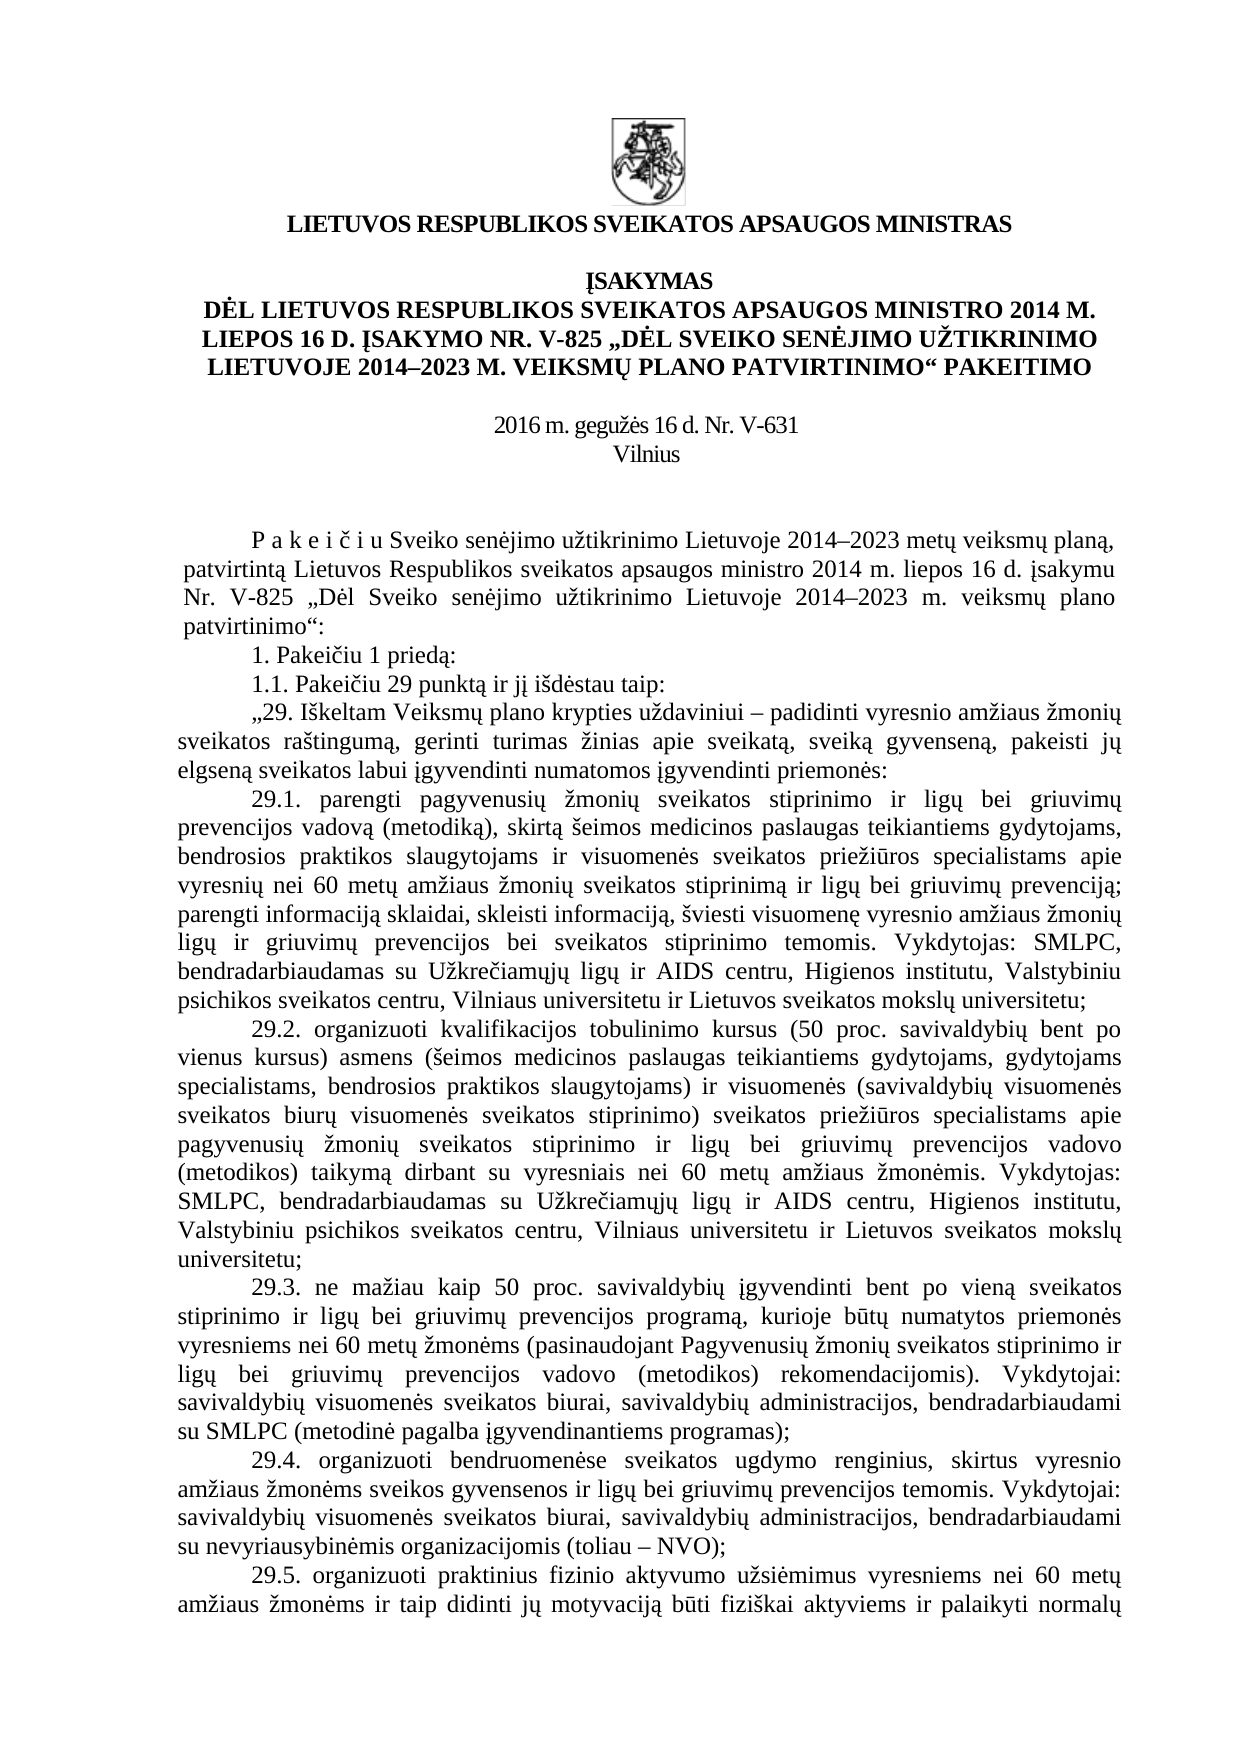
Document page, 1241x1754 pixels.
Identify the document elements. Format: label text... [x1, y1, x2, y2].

text LIETUVOS RESPUBLIKOS SVEIKATOS APSAUGOS MINISTRAS [177, 209, 1122, 237]
text DĖL LIETUVOS RESPUBLIKOS SVEIKATOS APSAUGOS MINISTRO 2014 M. LIEPOS 16 D. ĮSAKYMO NR. V-825 „DĖL SVEIKO SENĖJIMO UŽTIKRINIMO LIETUVOJE 2014–2023 M. VEIKSMŲ PLANO PATVIRTINIMO“ PAKEITIMO [177, 295, 1122, 381]
text 29.5. organizuoti praktinius fizinio aktyvumo užsiėmimus vyresniems nei 60 metų amžiaus žmonėms ir taip didinti jų motyvaciją būti fiziškai aktyviems ir palaikyti normalų [177, 1560, 1122, 1617]
text 29.1. parengti pagyvenusių žmonių sveikatos stiprinimo ir ligų bei griuvimų prevencijos vadovą (metodiką), skirtą šeimos medicinos paslaugas teikiantiems gydytojams, bendrosios praktikos slaugytojams ir visuomenės sveikatos priežiūros specialistams apie vyresnių nei 60 metų amžiaus žmonių sveikatos stiprinimą ir ligų bei griuvimų prevenciją; parengti informaciją sklaidai, skleisti informaciją, šviesti visuomenę vyresnio amžiaus žmonių ligų ir griuvimų prevencijos bei sveikatos stiprinimo temomis. Vykdytojas: SMLPC, bendradarbiaudamas su Užkrečiamųjų ligų ir AIDS centru, Higienos institutu, Valstybiniu psichikos sveikatos centru, Vilniaus universitetu ir Lietuvos sveikatos mokslų universitetu; [177, 784, 1122, 1014]
text 29.3. ne mažiau kaip 50 proc. savivaldybių įgyvendinti bent po vieną sveikatos stiprinimo ir ligų bei griuvimų prevencijos programą, kurioje būtų numatytos priemonės vyresniems nei 60 metų žmonėms (pasinaudojant Pagyvenusių žmonių sveikatos stiprinimo ir ligų bei griuvimų prevencijos vadovo (metodikos) rekomendacijomis). Vykdytojai: savivaldybių visuomenės sveikatos biurai, savivaldybių administracijos, bendradarbiaudami su SMLPC (metodinė pagalba įgyvendinantiems programas); [177, 1272, 1122, 1445]
text 1.1. Pakeičiu 29 punktą ir jį išdėstau taip: [177, 669, 1122, 697]
text „29. Iškeltam Veiksmų plano krypties uždaviniui – padidinti vyresnio amžiaus žmonių sveikatos raštingumą, gerinti turimas žinias apie sveikatą, sveiką gyvenseną, pakeisti jų elgseną sveikatos labui įgyvendinti numatomos įgyvendinti priemonės: [177, 697, 1122, 784]
text 2016 m. gegužės 16 d. Nr. V-631 [177, 410, 1116, 439]
text Vilnius [177, 439, 1116, 467]
text ĮSAKYMAS [177, 266, 1122, 295]
text 29.2. organizuoti kvalifikacijos tobulinimo kursus (50 proc. savivaldybių bent po vienus kursus) asmens (šeimos medicinos paslaugas teikiantiems gydytojams, gydytojams specialistams, bendrosios praktikos slaugytojams) ir visuomenės (savivaldybių visuomenės sveikatos biurų visuomenės sveikatos stiprinimo) sveikatos priežiūros specialistams apie pagyvenusių žmonių sveikatos stiprinimo ir ligų bei griuvimų prevencijos vadovo (metodikos) taikymą dirbant su vyresniais nei 60 metų amžiaus žmonėmis. Vykdytojas: SMLPC, bendradarbiaudamas su Užkrečiamųjų ligų ir AIDS centru, Higienos institutu, Valstybiniu psichikos sveikatos centru, Vilniaus universitetu ir Lietuvos sveikatos mokslų universitetu; [177, 1014, 1122, 1272]
text P a k e i č i u Sveiko senėjimo užtikrinimo Lietuvoje 2014–2023 metų veiksmų planą, patvirtintą Lietuvos Respublikos sveikatos apsaugos ministro 2014 m. liepos 16 d. įsakymu Nr. V-825 „Dėl Sveiko senėjimo užtikrinimo Lietuvoje 2014–2023 m. veiksmų plano patvirtinimo“: [183, 525, 1116, 640]
text 29.4. organizuoti bendruomenėse sveikatos ugdymo renginius, skirtus vyresnio amžiaus žmonėms sveikos gyvensenos ir ligų bei griuvimų prevencijos temomis. Vykdytojai: savivaldybių visuomenės sveikatos biurai, savivaldybių administracijos, bendradarbiaudami su nevyriausybinėmis organizacijomis (toliau – NVO); [177, 1445, 1122, 1560]
text 1. Pakeičiu 1 priedą: [177, 640, 1122, 669]
